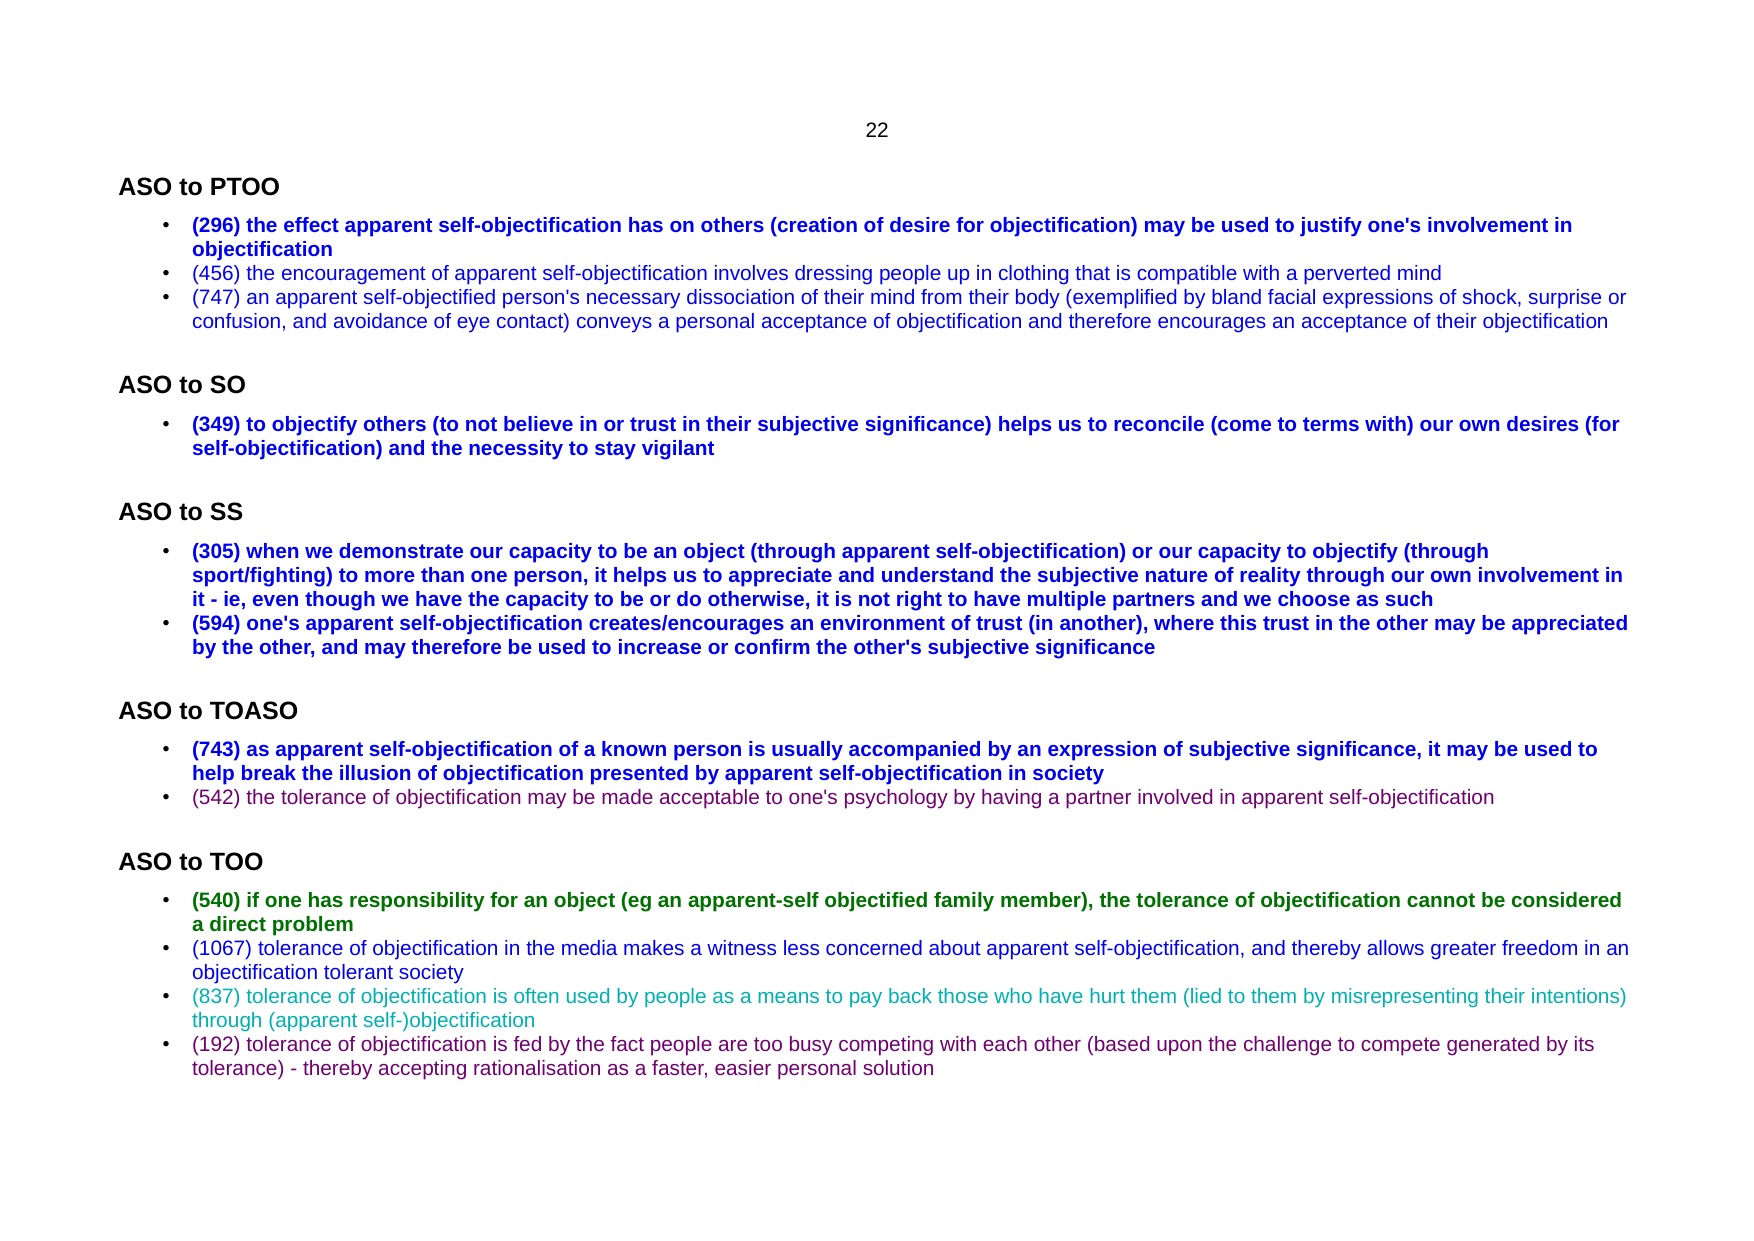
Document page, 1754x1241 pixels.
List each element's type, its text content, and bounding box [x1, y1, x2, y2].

subtitle ASO to SO [118, 370, 1636, 399]
subtitle ASO to TOO [118, 847, 1636, 876]
list (743) as apparent self-objectification of a known person is usually accompanied by an expression of subjective significance, it may be used to help break the illusion of objectification presented by apparent self-objectification in society [162, 737, 1636, 785]
list (305) when we demonstrate our capacity to be an object (through apparent self-objectification) or our capacity to objectify (through sport/fighting) to more than one person, it helps us to appreciate and understand the subjective nature of reality through our own involvement in it - ie, even though we have the capacity to be or do otherwise, it is not right to have multiple partners and we choose as such [162, 538, 1636, 610]
subtitle ASO to PTOO [118, 172, 1636, 200]
list (456) the encouragement of apparent self-objectification involves dressing people up in clothing that is compatible with a perverted mind [162, 261, 1636, 285]
subtitle ASO to SS [118, 497, 1636, 526]
list (594) one's apparent self-objectification creates/encourages an environment of trust (in another), where this trust in the other may be appreciated by the other, and may therefore be used to increase or confirm the other's subjective significance [162, 610, 1636, 658]
subtitle ASO to TOASO [118, 696, 1636, 725]
list (542) the tolerance of objectification may be made acceptable to one's psychology by having a partner involved in apparent self-objectification [162, 785, 1636, 809]
list (747) an apparent self-objectified person's necessary dissociation of their mind from their body (exemplified by bland facial expressions of shock, surprise or confusion, and avoidance of eye contact) conveys a personal acceptance of objectification and therefore encourages an acceptance of their objectification [162, 285, 1636, 333]
list (296) the effect apparent self-objectification has on others (creation of desire for objectification) may be used to justify one's involvement in objectification [162, 213, 1636, 261]
list (349) to objectify others (to not believe in or trust in their subjective significance) helps us to reconcile (come to terms with) our own desires (for self-objectification) and the necessity to stay vigilant [162, 412, 1636, 460]
list (192) tolerance of objectification is fed by the fact people are too busy competing with each other (based upon the challenge to compete generated by its tolerance) - thereby accepting rationalisation as a faster, easier personal solution [162, 1032, 1636, 1080]
list (837) tolerance of objectification is often used by people as a means to pay back those who have hurt them (lied to them by misrepresenting their intentions) through (apparent self-)objectification [162, 984, 1636, 1032]
list (1067) tolerance of objectification in the media makes a witness less concerned about apparent self-objectification, and thereby allows greater freedom in an objectification tolerant society [162, 936, 1636, 984]
list (540) if one has responsibility for an object (eg an apparent-self objectified family member), the tolerance of objectification cannot be considered a direct problem [162, 888, 1636, 936]
